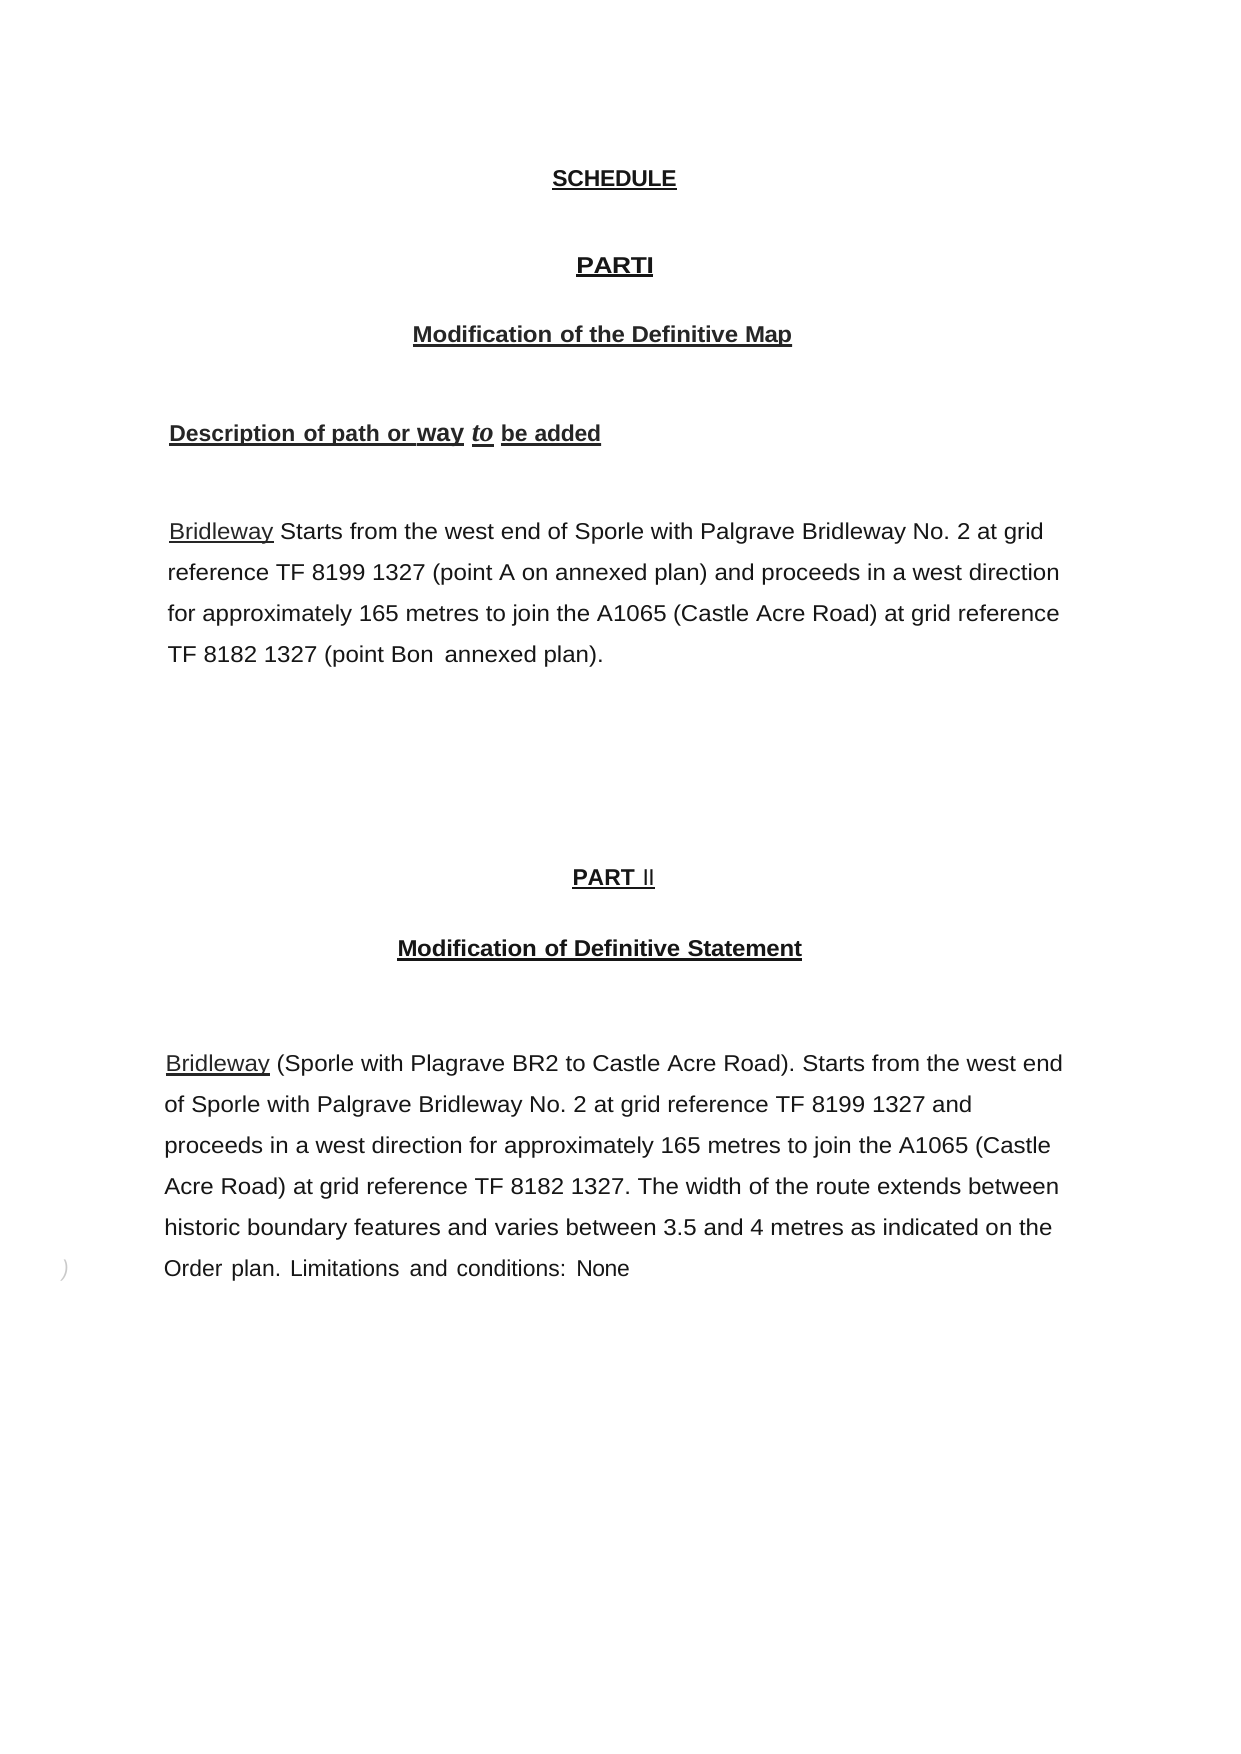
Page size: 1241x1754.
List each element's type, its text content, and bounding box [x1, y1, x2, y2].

text ) Order plan. Limitations and conditions: None [62, 1254, 1191, 1281]
text PART II [76, 864, 1151, 891]
text Bridleway Starts from the west end of Sporle with Palgrave Bridleway No. 2 at grid reference TF 8199 1327 (point A on annexed plan) and proceeds in a west direction for approximately 165 metres to join the A1065 (Castle Acre Road) at grid reference TF 8182 1327 (point Bon annexed plan). [167, 518, 1066, 667]
text Description of path or way to be added [169, 415, 1191, 448]
text PARTI [76, 252, 1154, 278]
text Bridleway (Sporle with Plagrave BR2 to Castle Acre Road). Starts from the west end of Sporle with Palgrave Bridleway No. 2 at grid reference TF 8199 1327 and proceeds in a west direction for approximately 165 metres to join the A1065 (Castle Acre Road) at grid reference TF 8182 1327. The width of the route extends between historic boundary features and varies between 3.5 and 4 metres as indicated on the [164, 1050, 1066, 1240]
subtitle Modification of the Definitive Map [50, 321, 1155, 348]
text SCHEDULE [76, 165, 1153, 191]
subtitle Modification of Definitive Statement [50, 935, 1149, 962]
